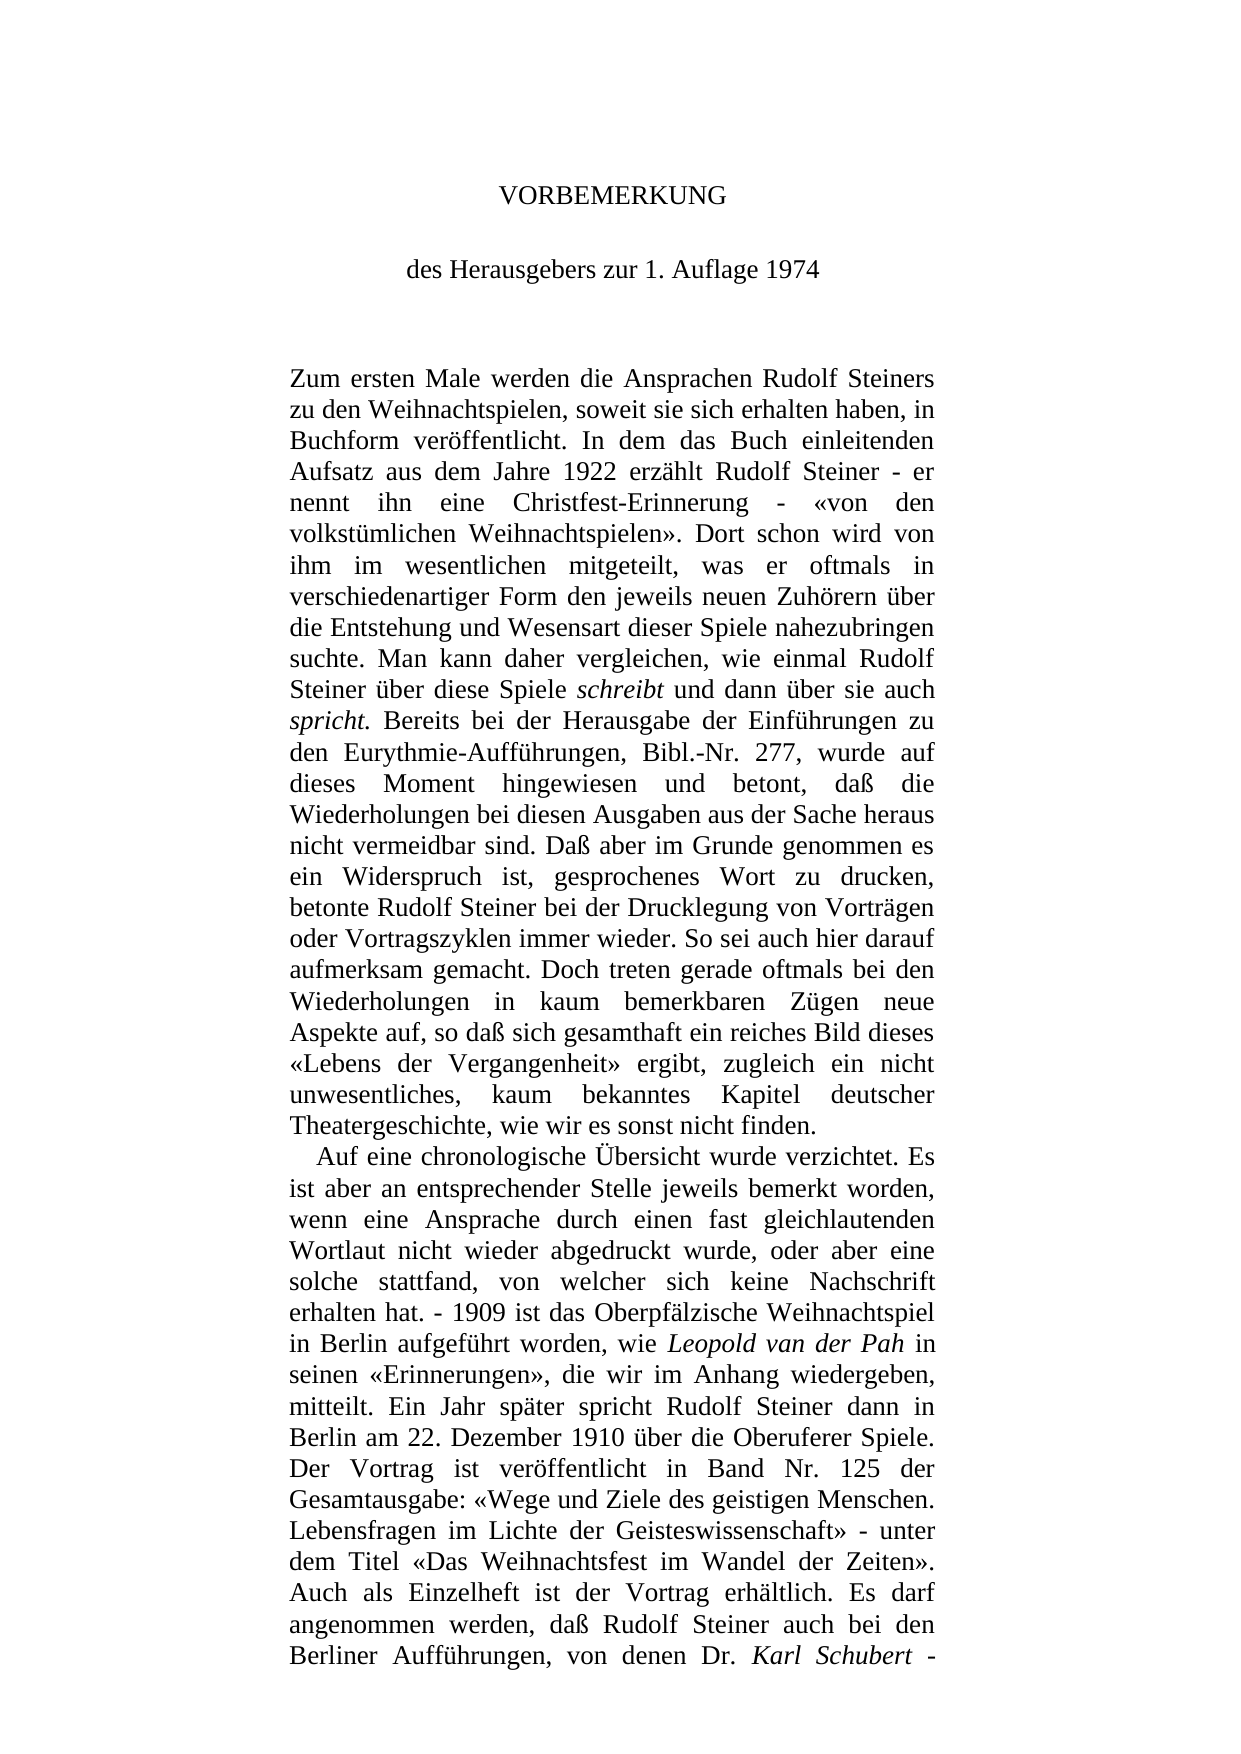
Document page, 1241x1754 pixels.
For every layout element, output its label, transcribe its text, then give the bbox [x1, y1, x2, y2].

text des Herausgebers zur 1. Auflage 1974 [290, 254, 936, 285]
text VORBEMERKUNG [289, 179, 936, 210]
text Auf eine chronologische Übersicht wurde verzichtet. Es ist aber an entsprechender Stelle jeweils bemerkt worden, wenn eine Ansprache durch einen fast gleichlautenden Wortlaut nicht wieder abgedruckt wurde, oder aber eine solche stattfand, von welcher sich keine Nachschrift erhalten hat. - 1909 ist das Oberpfälzische Weihnachtspiel in Berlin aufgeführt worden, wie Leopold van der Pah in seinen «Erinnerungen», die wir im Anhang wiedergeben, mitteilt. Ein Jahr später spricht Rudolf Steiner dann in Berlin am 22. Dezember 1910 über die Oberuferer Spiele. Der Vortrag ist veröffentlicht in Band Nr. 125 der Gesamtausgabe: «Wege und Ziele des geistigen Menschen. Lebensfragen im Lichte der Geisteswissenschaft» - unter dem Titel «Das Weihnachtsfest im Wandel der Zeiten». Auch als Einzelheft ist der Vortrag erhältlich. Es darf angenommen werden, daß Rudolf Steiner auch bei den Berliner Aufführungen, von denen Dr. Karl Schubert [289, 1141, 936, 1670]
text Zum ersten Male werden die Ansprachen Rudolf Steiners zu den Weihnachtspielen, soweit sie sich erhalten haben, in Buchform veröffentlicht. In dem das Buch einleitenden Aufsatz aus dem Jahre 1922 erzählt Rudolf Steiner - er nennt ihn eine Christfest-Erinnerung - «von den volkstümlichen Weihnachtspielen». Dort schon wird von ihm im wesentlichen mitgeteilt, was er oftmals in verschiedenartiger Form den jeweils neuen Zuhörern über die Entstehung und Wesensart dieser Spiele nahezubringen suchte. Man kann daher vergleichen, wie einmal Rudolf Steiner über diese Spiele schreibt und dann über sie auch spricht. Bereits bei der Herausgabe der Einführungen zu den Eurythmie-Aufführungen, Bibl.-Nr. 277, wurde auf dieses Moment hingewiesen und betont, daß die Wiederholungen bei diesen Ausgaben aus der Sache heraus nicht vermeidbar sind. Daß aber im Grunde genommen es ein Widerspruch ist, gesprochenes Wort zu drucken, betonte Rudolf Steiner bei der Drucklegung von Vorträgen oder Vortragszyklen immer wieder. So sei auch hier darauf aufmerksam gemacht. Doch treten gerade oftmals bei den Wiederholungen in kaum bemerkbaren Zügen neue Aspekte auf, so daß sich gesamthaft ein reiches Bild dieses «Lebens der Vergangenheit» ergibt, zugleich ein nicht unwesentliches, kaum bekanntes Kapitel deutscher Theatergeschichte, wie wir es sonst nicht finden. [289, 362, 935, 1141]
